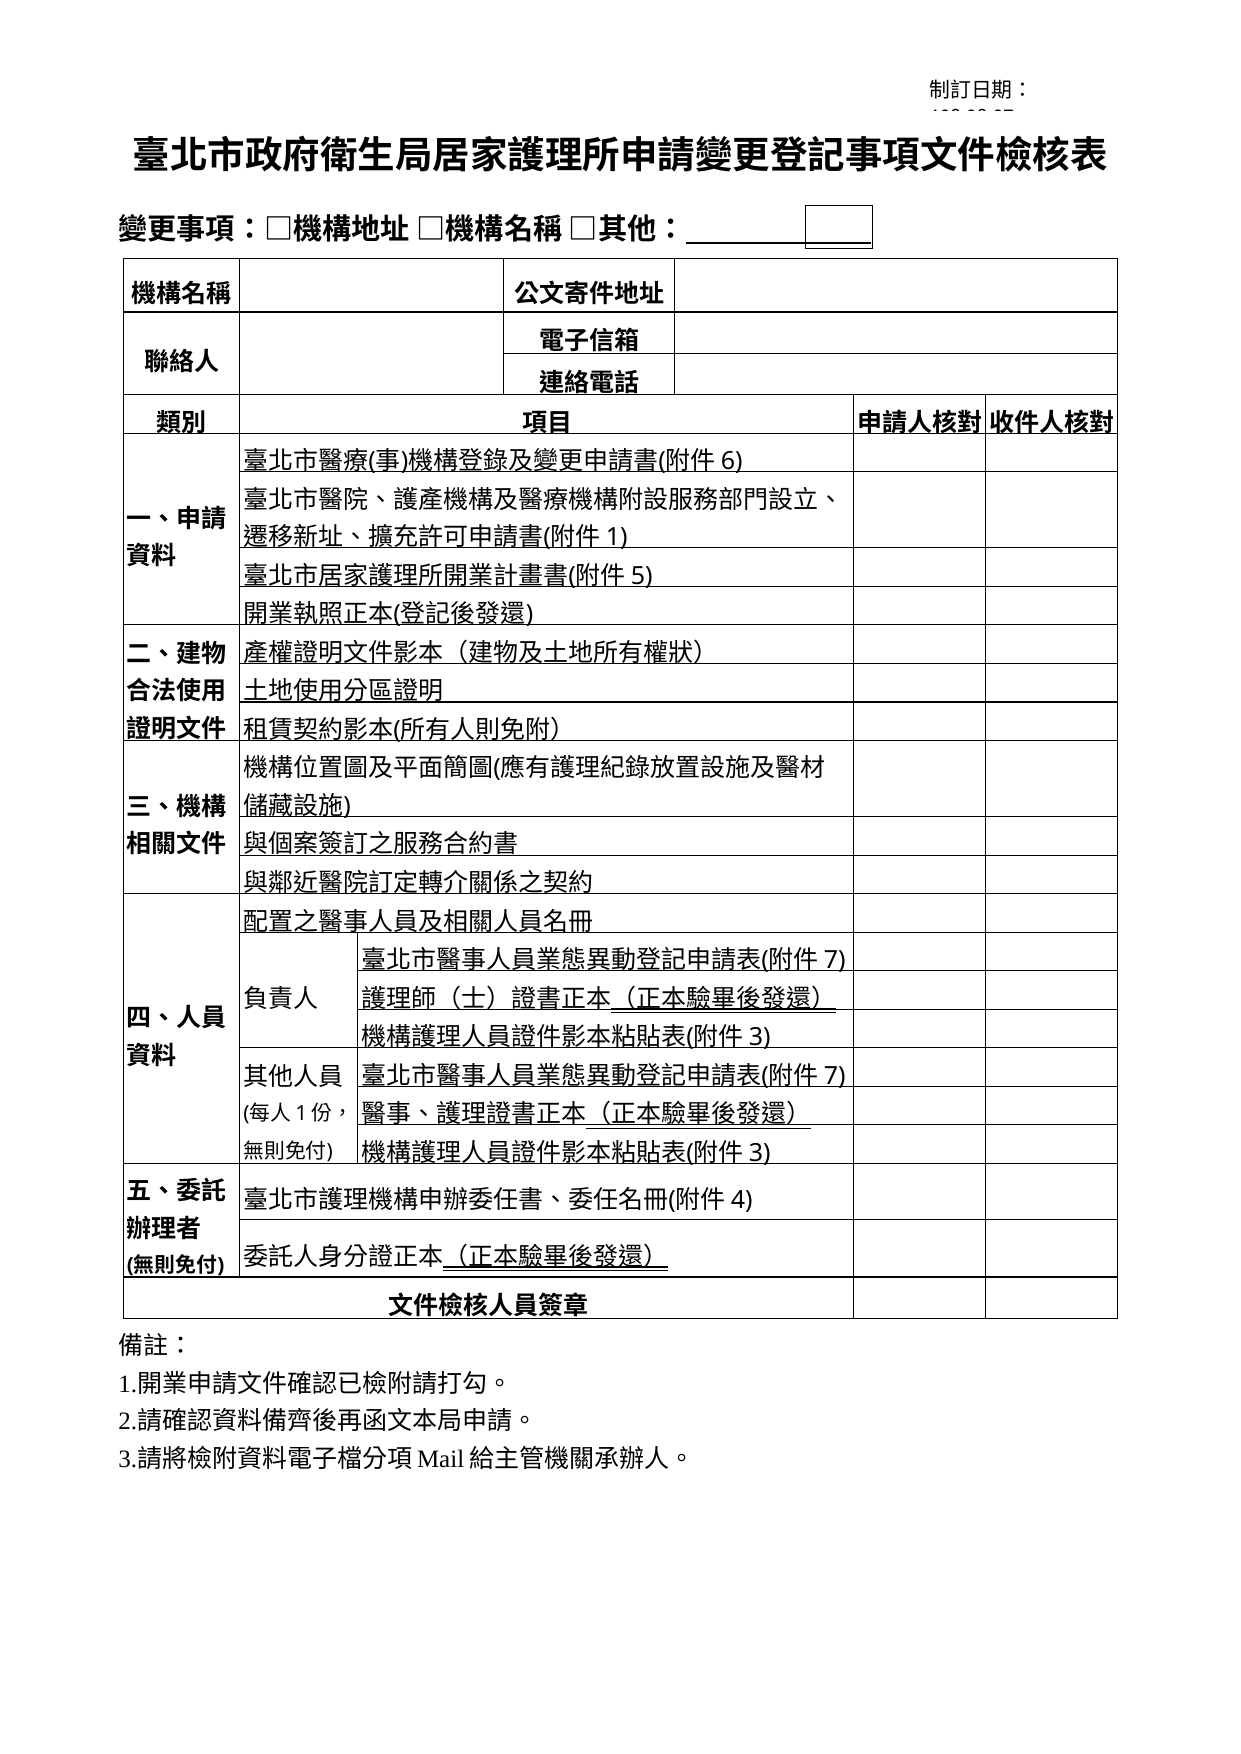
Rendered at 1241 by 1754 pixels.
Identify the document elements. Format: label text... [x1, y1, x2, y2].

table_cell 一、申請資料 [124, 434, 239, 624]
table_cell 臺北市護理機構申辦委任書、委任名冊(附件4) [240, 1164, 853, 1218]
text 3.請將檢附資料電子檔分項Mail給主管機關承辦人。 [118, 1431, 1122, 1469]
table_cell [854, 1010, 985, 1047]
table_cell 機構護理人員證件影本粘貼表(附件3) [358, 1010, 853, 1047]
table_cell [675, 313, 1117, 353]
table_cell 負責人 [240, 933, 357, 1047]
table_cell [854, 894, 985, 932]
table_cell 其他人員(每人1份，無則免付) [240, 1048, 357, 1163]
table_cell [986, 1087, 1117, 1124]
table_cell [986, 1125, 1117, 1163]
table_cell [986, 625, 1117, 663]
table_cell [854, 625, 985, 663]
table_cell [986, 472, 1117, 547]
table_cell [986, 1164, 1117, 1218]
table_cell 產權證明文件影本（建物及土地所有權狀） [240, 625, 853, 663]
table_header [240, 259, 503, 311]
table_cell 開業執照正本(登記後發還) [240, 587, 853, 624]
table_cell [854, 664, 985, 701]
table_cell [854, 548, 985, 586]
table_cell 四、人員資料 [124, 894, 239, 1163]
table_cell 臺北市醫院、護產機構及醫療機構附設服務部門設立、遷移新址、擴充許可申請書(附件1) [240, 472, 853, 547]
table_cell 聯絡人 [124, 313, 239, 394]
table_cell 電子信箱 [504, 313, 674, 353]
table_cell [854, 1164, 985, 1218]
text 變更事項：□機構地址 □機構名稱 □其他： [118, 183, 1122, 258]
table_cell [675, 354, 1117, 394]
table_cell 三、機構相關文件 [124, 741, 239, 893]
table_cell 機構護理人員證件影本粘貼表(附件3) [358, 1125, 853, 1163]
table_cell 二、建物合法使用證明文件 [124, 625, 239, 740]
table_cell [854, 587, 985, 624]
table_cell [986, 933, 1117, 970]
table_cell [986, 703, 1117, 740]
table_cell [854, 1048, 985, 1086]
table_cell [854, 434, 985, 471]
text 臺北市政府衛生局居家護理所申請變更登記事項文件檢核表 [118, 108, 1122, 183]
table_cell [986, 1220, 1117, 1276]
table_header 機構名稱 [124, 259, 239, 311]
table_cell [854, 703, 985, 740]
table_cell [854, 1220, 985, 1276]
table_cell 臺北市醫事人員業態異動登記申請表(附件7) [358, 1048, 853, 1086]
table_cell 收件人核對 [986, 395, 1117, 433]
table_cell [854, 1278, 985, 1318]
table_cell [986, 1048, 1117, 1086]
text 制訂日期：108.08.27 [929, 73, 1115, 110]
table_cell [986, 971, 1117, 1009]
table_cell [854, 817, 985, 854]
table_cell 連絡電話 [504, 354, 674, 394]
table_cell [854, 856, 985, 893]
table_cell 五、委託辦理者 (無則免付) [124, 1164, 239, 1276]
table_cell 與鄰近醫院訂定轉介關係之契約 [240, 856, 853, 893]
table_cell 申請人核對 [854, 395, 985, 433]
table_cell [854, 472, 985, 547]
table_cell [986, 817, 1117, 854]
table_cell [986, 894, 1117, 932]
table_cell 項目 [240, 395, 853, 433]
table_cell [986, 587, 1117, 624]
table_cell 租賃契約影本(所有人則免附） [240, 703, 853, 740]
table_cell [986, 664, 1117, 701]
table_cell [986, 856, 1117, 893]
table_cell [986, 548, 1117, 586]
table_cell [854, 1087, 985, 1124]
table_cell 臺北市居家護理所開業計畫書(附件5) [240, 548, 853, 586]
text 1.開業申請文件確認已檢附請打勾。 [118, 1356, 1122, 1394]
text 2.請確認資料備齊後再函文本局申請。 [118, 1394, 1122, 1431]
table_cell [854, 933, 985, 970]
table_cell 醫事、護理證書正本（正本驗畢後發還） [358, 1087, 853, 1124]
text 備註： [118, 1319, 1122, 1356]
table_cell 臺北市醫療(事)機構登錄及變更申請書(附件6) [240, 434, 853, 471]
table_cell [986, 1010, 1117, 1047]
table_cell [986, 1278, 1117, 1318]
table_cell 機構位置圖及平面簡圖(應有護理紀錄放置設施及醫材儲藏設施) [240, 741, 853, 816]
table_cell 配置之醫事人員及相關人員名冊 [240, 894, 853, 932]
table_header 公文寄件地址 [504, 259, 674, 311]
table_cell [986, 434, 1117, 471]
table_cell 委託人身分證正本（正本驗畢後發還） [240, 1220, 853, 1276]
table_cell [986, 741, 1117, 816]
table_cell 臺北市醫事人員業態異動登記申請表(附件7) [358, 933, 853, 970]
table_cell 土地使用分區證明 [240, 664, 853, 701]
table_cell 類別 [124, 395, 239, 433]
table_cell [854, 1125, 985, 1163]
table_cell [240, 313, 503, 394]
table_header [675, 259, 1117, 311]
table_cell [854, 741, 985, 816]
table_cell 護理師（士）證書正本（正本驗畢後發還） [358, 971, 853, 1009]
table_cell 與個案簽訂之服務合約書 [240, 817, 853, 854]
table_cell [854, 971, 985, 1009]
table_cell 文件檢核人員簽章 [124, 1278, 853, 1318]
